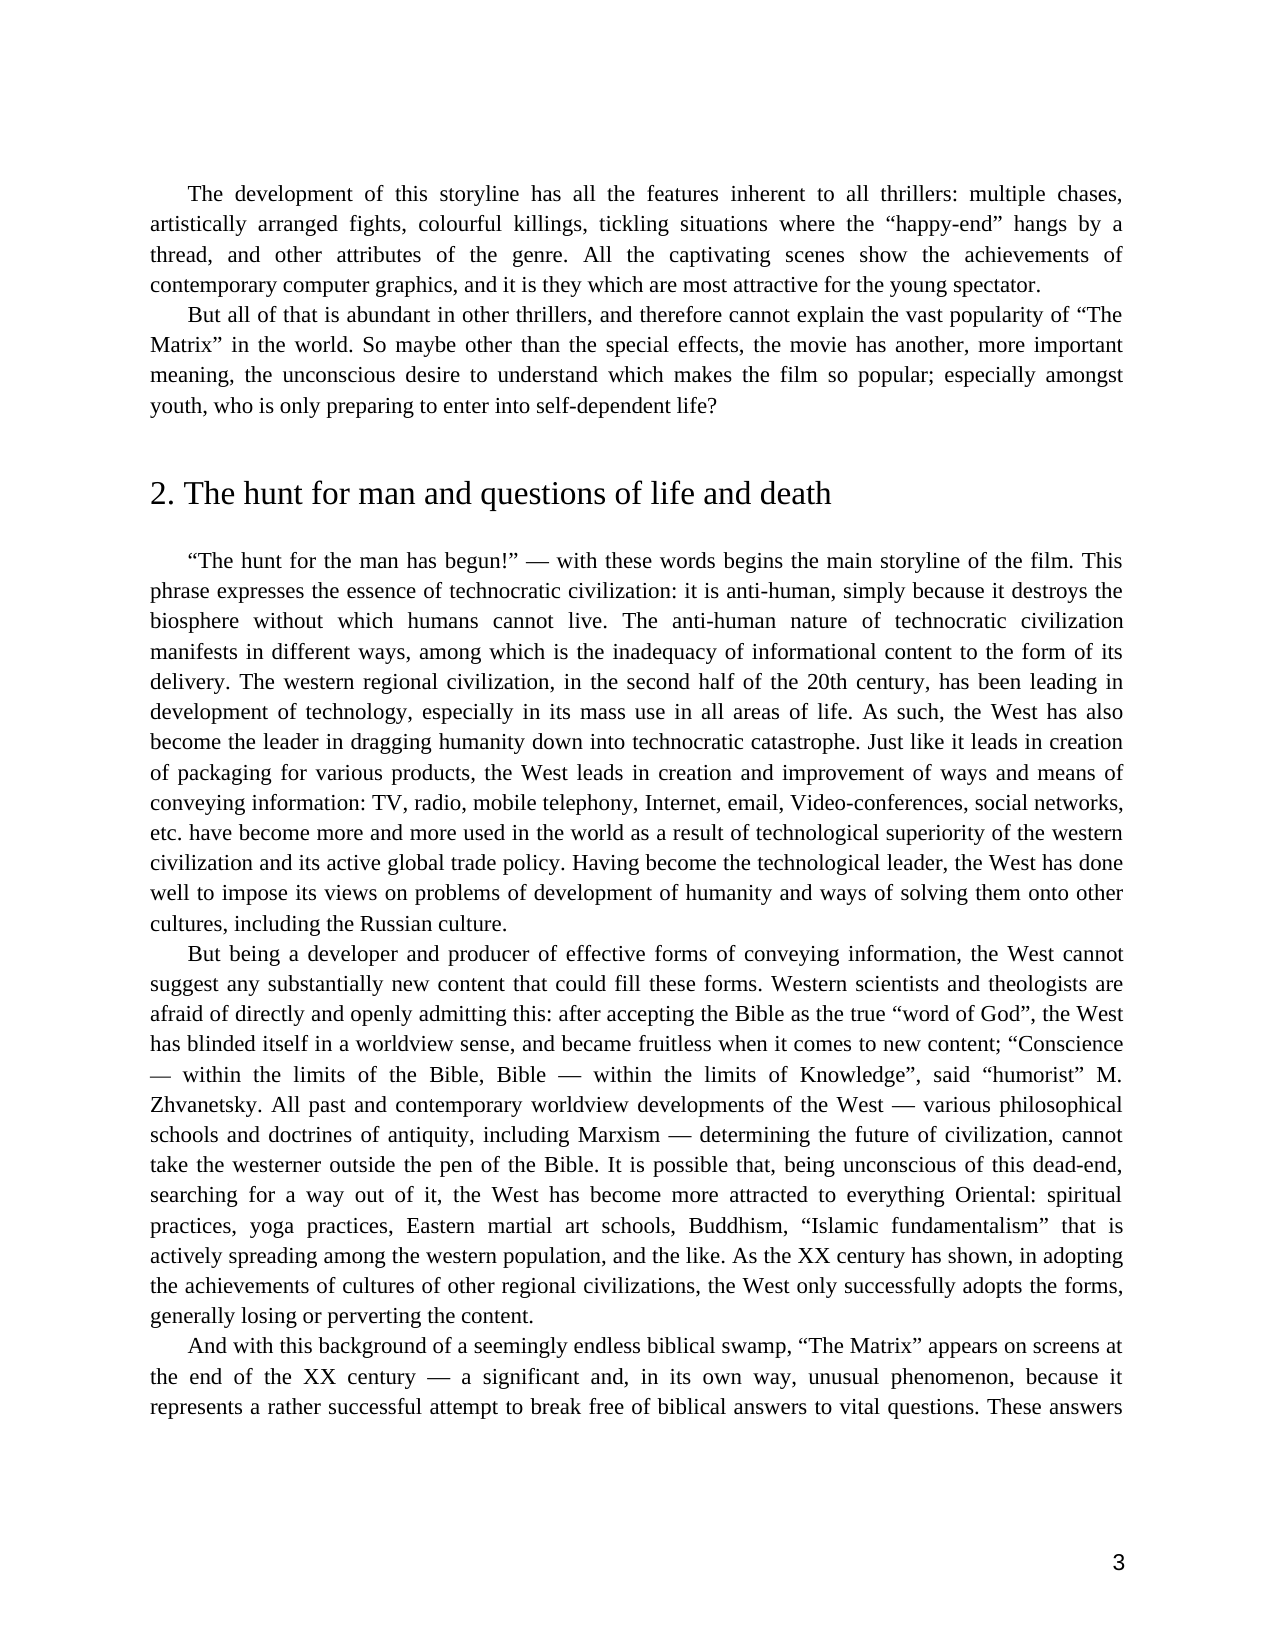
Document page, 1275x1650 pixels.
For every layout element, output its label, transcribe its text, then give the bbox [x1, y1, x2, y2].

text “The hunt for the man has begun!” — with these words begins the main storyline of the film. This phrase expresses the essence of technocratic civilization: it is anti-human, simply because it destroys the biosphere without which humans cannot live. The anti-human nature of technocratic civilization manifests in different ways, among which is the inadequacy of informational content to the form of its delivery. The western regional civilization, in the second half of the 20th century, has been leading in development of technology, especially in its mass use in all areas of life. As such, the West has also become the leader in dragging humanity down into technocratic catastrophe. Just like it leads in creation of packaging for various products, the West leads in creation and improvement of ways and means of conveying information: TV, radio, mobile telephony, Internet, email, Video-conferences, social networks, etc. have become more and more used in the world as a result of technological superiority of the western civilization and its active global trade policy. Having become the technological leader, the West has done well to impose its views on problems of development of humanity and ways of solving them onto other cultures, including the Russian culture. [150, 547, 1125, 936]
text And with this background of a seemingly endless biblical swamp, “The Matrix” appears on screens at the end of the XX century — a significant and, in its own way, unusual phenomenon, because it represents a rather successful attempt to break free of biblical answers to vital questions. These answers [150, 1333, 1125, 1419]
subtitle 2. The hunt for man and questions of life and death [150, 473, 1125, 511]
text But being a developer and producer of effective forms of conveying information, the West cannot suggest any substantially new content that could fill these forms. Western scientists and theologists are afraid of directly and openly admitting this: after accepting the Bible as the true “word of God”, the West has blinded itself in a worldview sense, and became fruitless when it comes to new content; “Conscience — within the limits of the Bible, Bible — within the limits of Knowledge”, said “humorist” M. Zhvanetsky. All past and contemporary worldview developments of the West — various philosophical schools and doctrines of antiquity, including Marxism — determining the future of civilization, cannot take the westerner outside the pen of the Bible. It is possible that, being unconscious of this dead-end, searching for a way out of it, the West has become more attracted to everything Oriental: spiritual practices, yoga practices, Eastern martial art schools, Buddhism, “Islamic fundamentalism” that is actively spreading among the western population, and the like. As the XX century has shown, in adopting the achievements of cultures of other regional civilizations, the West only successfully adopts the forms, generally losing or perverting the content. [150, 940, 1125, 1329]
text The development of this storyline has all the features inherent to all thrillers: multiple chases, artistically arranged fights, colourful killings, tickling situations where the “happy-end” hangs by a thread, and other attributes of the genre. All the captivating scenes show the achievements of contemporary computer graphics, and it is they which are most attractive for the young spectator. [150, 180, 1125, 297]
text But all of that is abundant in other thrillers, and therefore cannot explain the vast popularity of “The Matrix” in the world. So maybe other than the special effects, the movie has another, more important meaning, the unconscious desire to understand which makes the film so popular; especially amongst youth, who is only preparing to enter into self-dependent life? [150, 301, 1125, 418]
